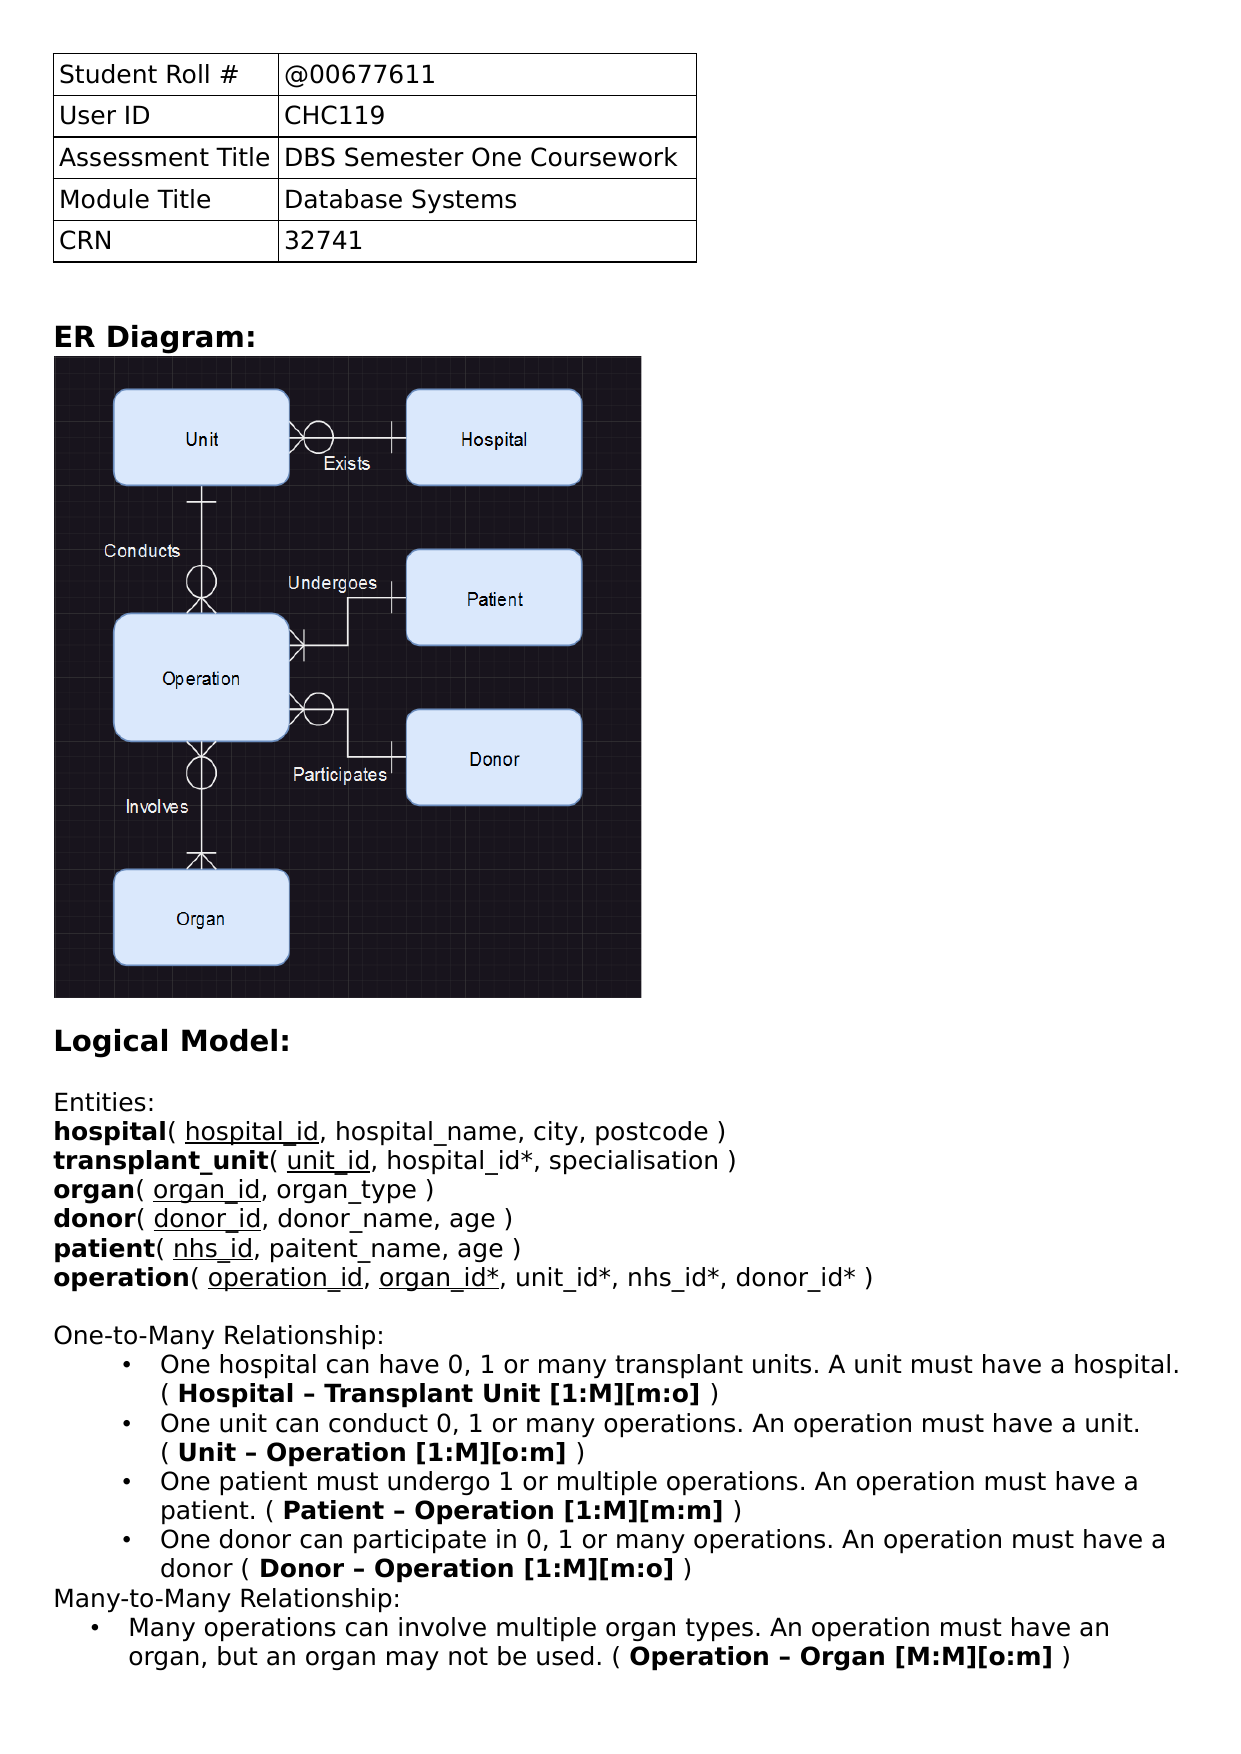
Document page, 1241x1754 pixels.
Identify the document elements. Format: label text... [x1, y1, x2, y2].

table_cell User ID [54, 96, 278, 136]
text organ( organ_id, organ_type ) [53, 1175, 1187, 1204]
text ER Diagram: [53, 321, 1187, 355]
list Many operations can involve multiple organ types. An operation must have an organ, but an organ may not be used. ( Operation – Organ [M:M][o:m] ) [91, 1613, 1187, 1671]
picture [54, 356, 642, 998]
text Many-to-Many Relationship: [53, 1584, 1187, 1613]
table_cell Module Title [54, 179, 278, 220]
list One unit can conduct 0, 1 or many operations. An operation must have a unit. ( Unit – Operation [1:M][o:m] ) [122, 1409, 1187, 1467]
text hospital( hospital_id, hospital_name, city, postcode ) [53, 1117, 1187, 1146]
table_cell 32741 [279, 221, 696, 261]
table_header Student Roll # [54, 54, 278, 95]
text One-to-Many Relationship: [53, 1321, 1187, 1350]
table_header @00677611 [279, 54, 696, 95]
text donor( donor_id, donor_name, age ) [53, 1204, 1187, 1234]
list One donor can participate in 0, 1 or many operations. An operation must have a donor ( Donor – Operation [1:M][m:o] ) [122, 1525, 1187, 1584]
table_cell CRN [54, 221, 278, 261]
text transplant_unit( unit_id, hospital_id*, specialisation ) [53, 1146, 1187, 1175]
list One hospital can have 0, 1 or many transplant units. A unit must have a hospital. ( Hospital – Transplant Unit [1:M][m:o] ) [122, 1350, 1187, 1409]
table_cell DBS Semester One Coursework [279, 138, 696, 178]
text Logical Model: [53, 1025, 1187, 1059]
table_cell Assessment Title [54, 138, 278, 178]
text Entities: [53, 1088, 1187, 1117]
text patient( nhs_id, paitent_name, age ) [53, 1234, 1187, 1263]
table_cell Database Systems [279, 179, 696, 220]
list One patient must undergo 1 or multiple operations. An operation must have a patient. ( Patient – Operation [1:M][m:m] ) [122, 1467, 1187, 1525]
table_cell CHC119 [279, 96, 696, 136]
text operation( operation_id, organ_id*, unit_id*, nhs_id*, donor_id* ) [53, 1263, 1187, 1292]
